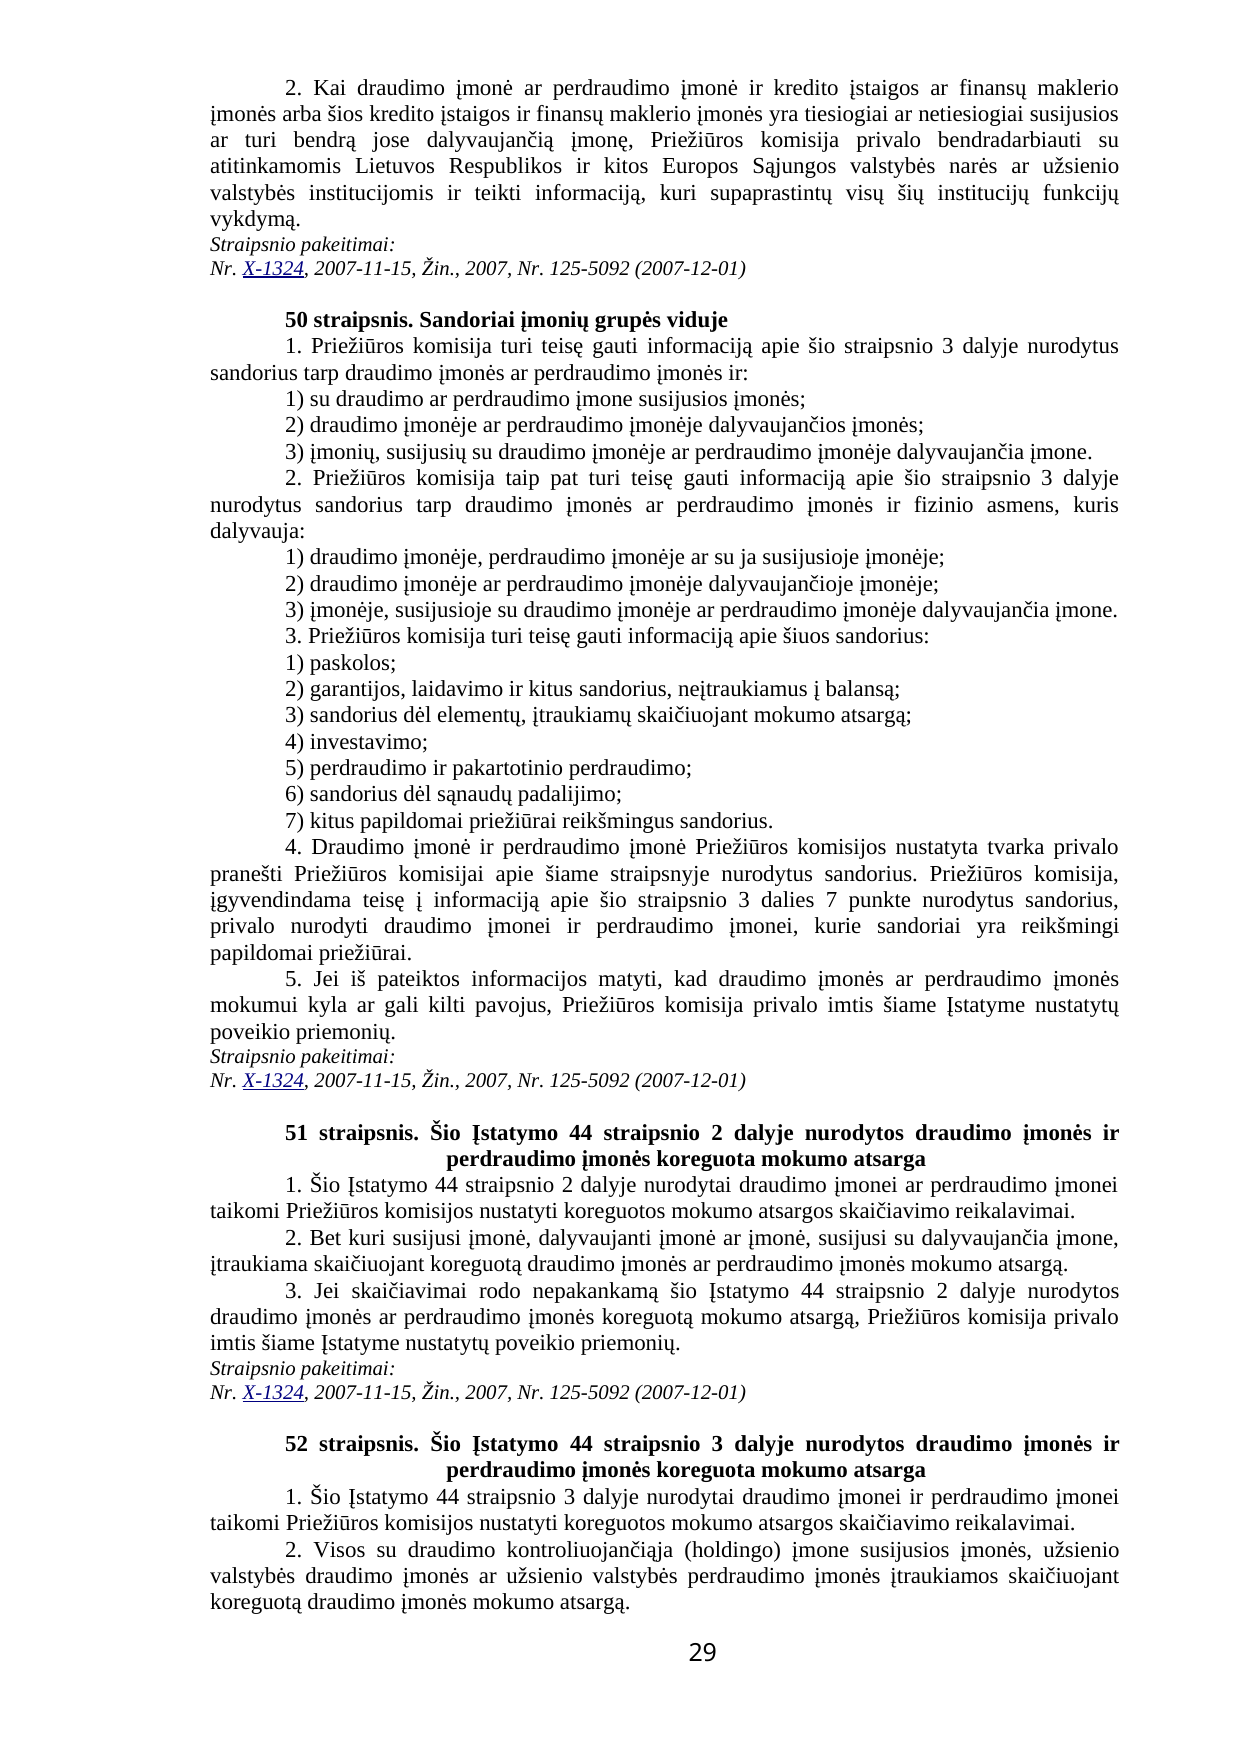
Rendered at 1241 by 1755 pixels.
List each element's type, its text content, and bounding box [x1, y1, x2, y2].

text 4) investavimo; [210, 728, 1120, 754]
text 2. Visos su draudimo kontroliuojančiąja (holdingo) įmone susijusios įmonės, užsienio valstybės draudimo įmonės ar užsienio valstybės perdraudimo įmonės įtraukiamos skaičiuojant koreguotą draudimo įmonės mokumo atsargą. [210, 1536, 1120, 1615]
text 2. Priežiūros komisija taip pat turi teisę gauti informaciją apie šio straipsnio 3 dalyje nurodytus sandorius tarp draudimo įmonės ar perdraudimo įmonės ir fizinio asmens, kuris dalyvauja: [210, 464, 1120, 543]
text Nr. X-1324, 2007-11-15, Žin., 2007, Nr. 125-5092 (2007-12-01) [210, 1380, 1120, 1404]
text Straipsnio pakeitimai: [210, 232, 1120, 256]
text 2. Bet kuri susijusi įmonė, dalyvaujanti įmonė ar įmonė, susijusi su dalyvaujančia įmone, įtraukiama skaičiuojant koreguotą draudimo įmonės ar perdraudimo įmonės mokumo atsargą. [210, 1224, 1120, 1277]
text 52 straipsnis. Šio Įstatymo 44 straipsnio 3 dalyje nurodytos draudimo įmonės ir perdraudimo įmonės koreguota mokumo atsarga [285, 1430, 1120, 1483]
text 4. Draudimo įmonė ir perdraudimo įmonė Priežiūros komisijos nustatyta tvarka privalo pranešti Priežiūros komisijai apie šiame straipsnyje nurodytus sandorius. Priežiūros komisija, įgyvendindama teisę į informaciją apie šio straipsnio 3 dalies 7 punkte nurodytus sandorius, privalo nurodyti draudimo įmonei ir perdraudimo įmonei, kurie sandoriai yra reikšmingi papildomai priežiūrai. [210, 833, 1120, 965]
text 2) garantijos, laidavimo ir kitus sandorius, neįtraukiamus į balansą; [210, 675, 1120, 701]
text Nr. X-1324, 2007-11-15, Žin., 2007, Nr. 125-5092 (2007-12-01) [210, 256, 1120, 280]
text 3. Priežiūros komisija turi teisę gauti informaciją apie šiuos sandorius: [210, 622, 1120, 649]
text Straipsnio pakeitimai: [210, 1356, 1120, 1380]
text 2. Kai draudimo įmonė ar perdraudimo įmonė ir kredito įstaigos ar finansų maklerio įmonės arba šios kredito įstaigos ir finansų maklerio įmonės yra tiesiogiai ar netiesiogiai susijusios ar turi bendrą jose dalyvaujančią įmonę, Priežiūros komisija privalo bendradarbiauti su atitinkamomis Lietuvos Respublikos ir kitos Europos Sąjungos valstybės narės ar užsienio valstybės institucijomis ir teikti informaciją, kuri supaprastintų visų šių institucijų funkcijų vykdymą. [210, 73, 1120, 232]
text 5. Jei iš pateiktos informacijos matyti, kad draudimo įmonės ar perdraudimo įmonės mokumui kyla ar gali kilti pavojus, Priežiūros komisija privalo imtis šiame Įstatyme nustatytų poveikio priemonių. [210, 965, 1120, 1044]
text 2) draudimo įmonėje ar perdraudimo įmonėje dalyvaujančios įmonės; [210, 412, 1120, 438]
text 1) su draudimo ar perdraudimo įmone susijusios įmonės; [210, 385, 1120, 412]
text 6) sandorius dėl sąnaudų padalijimo; [210, 781, 1120, 807]
text 1) draudimo įmonėje, perdraudimo įmonėje ar su ja susijusioje įmonėje; [210, 543, 1120, 570]
text 1. Šio Įstatymo 44 straipsnio 3 dalyje nurodytai draudimo įmonei ir perdraudimo įmonei taikomi Priežiūros komisijos nustatyti koreguotos mokumo atsargos skaičiavimo reikalavimai. [210, 1483, 1120, 1536]
text 1. Priežiūros komisija turi teisę gauti informaciją apie šio straipsnio 3 dalyje nurodytus sandorius tarp draudimo įmonės ar perdraudimo įmonės ir: [210, 332, 1120, 385]
text Straipsnio pakeitimai: [210, 1044, 1120, 1068]
text 50 straipsnis. Sandoriai įmonių grupės viduje [210, 306, 1120, 332]
text 51 straipsnis. Šio Įstatymo 44 straipsnio 2 dalyje nurodytos draudimo įmonės ir perdraudimo įmonės koreguota mokumo atsarga [285, 1118, 1120, 1171]
text 3) įmonių, susijusių su draudimo įmonėje ar perdraudimo įmonėje dalyvaujančia įmone. [210, 438, 1120, 464]
text Nr. X-1324, 2007-11-15, Žin., 2007, Nr. 125-5092 (2007-12-01) [210, 1068, 1120, 1092]
text 3) sandorius dėl elementų, įtraukiamų skaičiuojant mokumo atsargą; [210, 701, 1120, 728]
text 1. Šio Įstatymo 44 straipsnio 2 dalyje nurodytai draudimo įmonei ar perdraudimo įmonei taikomi Priežiūros komisijos nustatyti koreguotos mokumo atsargos skaičiavimo reikalavimai. [210, 1171, 1120, 1224]
text 3. Jei skaičiavimai rodo nepakankamą šio Įstatymo 44 straipsnio 2 dalyje nurodytos draudimo įmonės ar perdraudimo įmonės koreguotą mokumo atsargą, Priežiūros komisija privalo imtis šiame Įstatyme nustatytų poveikio priemonių. [210, 1277, 1120, 1356]
text 7) kitus papildomai priežiūrai reikšmingus sandorius. [210, 807, 1120, 833]
text 2) draudimo įmonėje ar perdraudimo įmonėje dalyvaujančioje įmonėje; [210, 570, 1120, 596]
text 1) paskolos; [210, 649, 1120, 675]
text 3) įmonėje, susijusioje su draudimo įmonėje ar perdraudimo įmonėje dalyvaujančia įmone. [210, 596, 1120, 622]
text 5) perdraudimo ir pakartotinio perdraudimo; [210, 754, 1120, 781]
